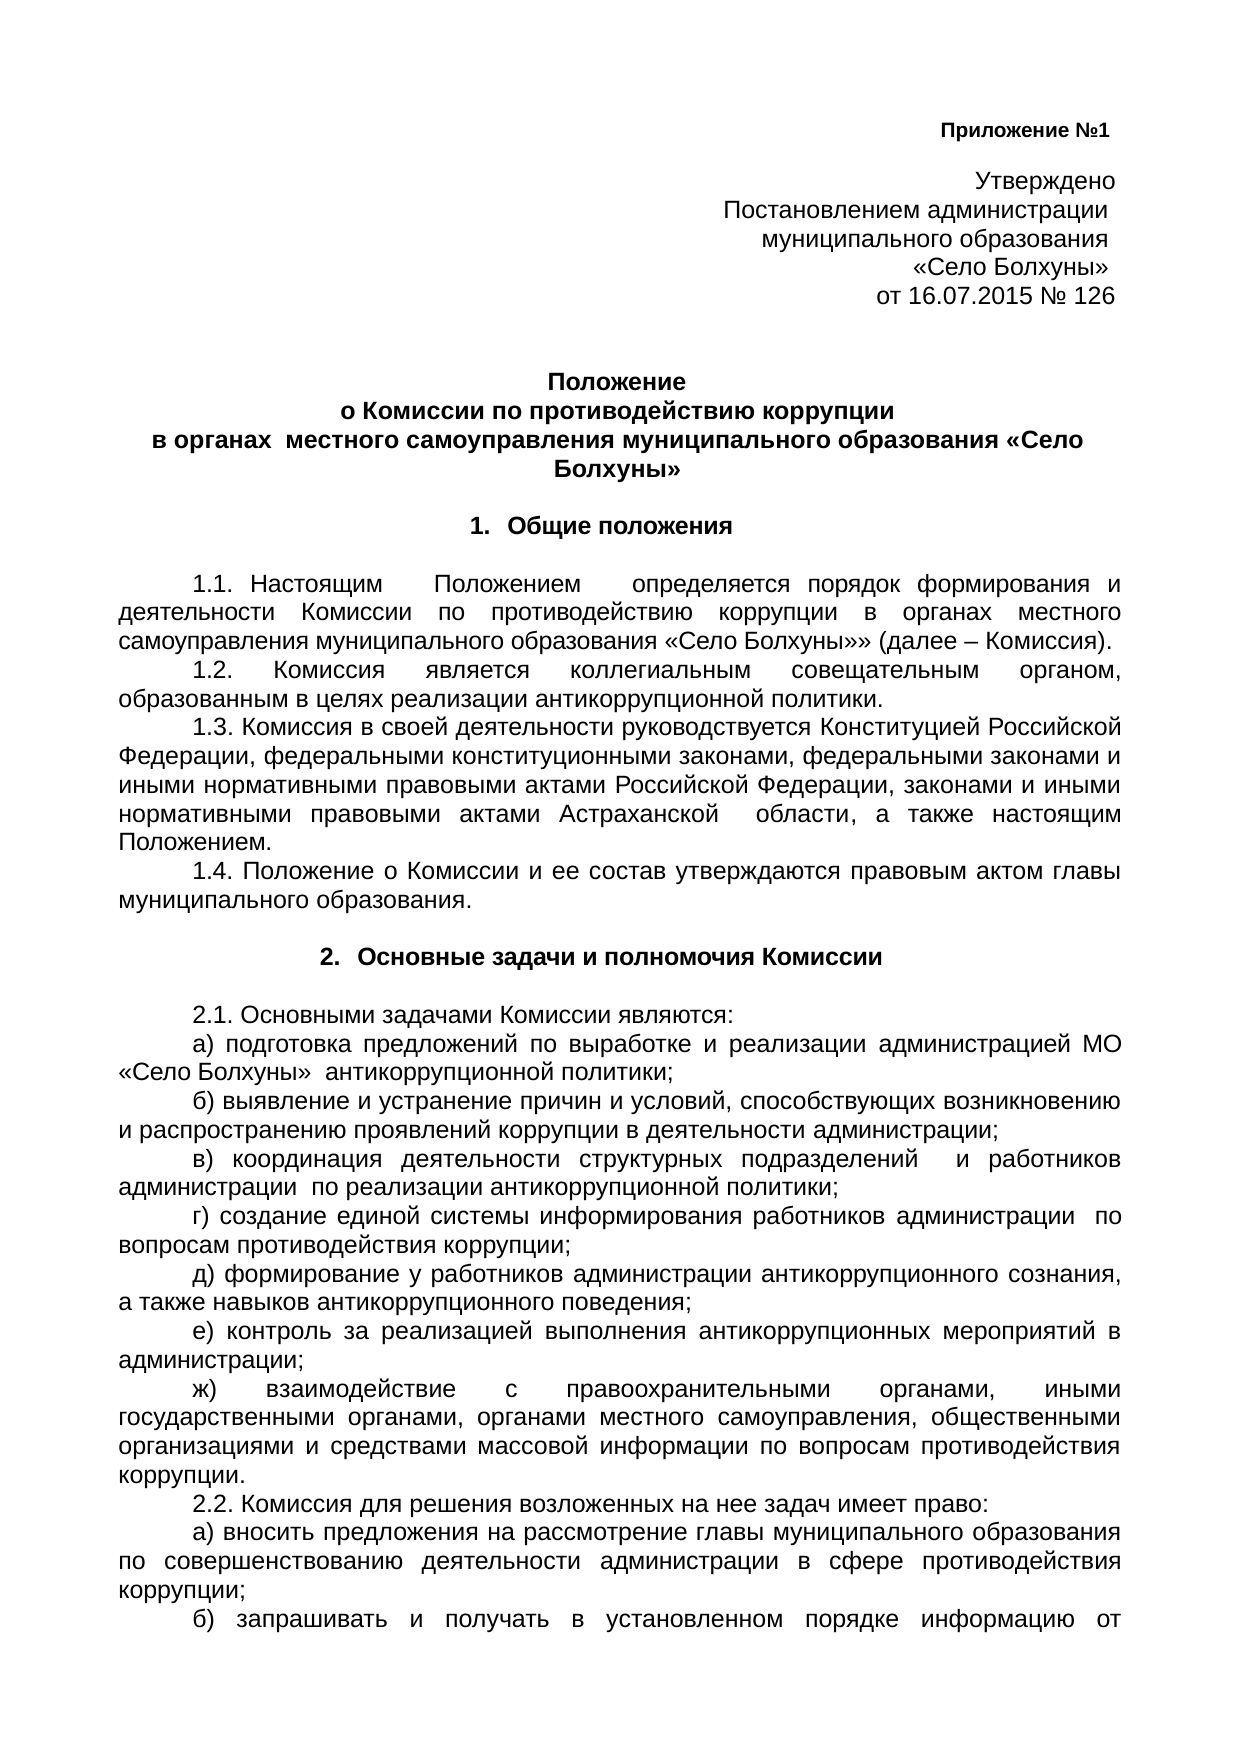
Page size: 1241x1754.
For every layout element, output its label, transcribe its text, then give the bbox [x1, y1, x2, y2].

text Приложение №1 [118, 118, 1116, 142]
list Основные задачи и полномочия Комиссии [81, 942, 1122, 971]
list Общие положения [81, 511, 1122, 540]
text е) контроль за реализацией выполнения антикоррупционных мероприятий в администрации; [118, 1316, 1122, 1374]
text Положение [118, 367, 1116, 396]
text Постановлением администрации [118, 195, 1116, 224]
text 1.1. Настоящим Положением определяется порядок формирования и деятельности Комиссии по противодействию коррупции в органах местного самоуправления муниципального образования «Село Болхуны»» (далее – Комиссия). [118, 569, 1122, 655]
text 1.3. Комиссия в своей деятельности руководствуется Конституцией Российской Федерации, федеральными конституционными законами, федеральными законами и иными нормативными правовыми актами Российской Федерации, законами и иными нормативными правовыми актами Астраханской области, а также настоящим Положением. [118, 712, 1122, 856]
text 2.1. Основными задачами Комиссии являются: [118, 1000, 1122, 1029]
text б) выявление и устранение причин и условий, способствующих возникновению и распространению проявлений коррупции в деятельности администрации; [118, 1086, 1122, 1144]
text г) создание единой системы информирования работников администрации по вопросам противодействия коррупции; [118, 1201, 1122, 1259]
text 1.4. Положение о Комиссии и ее состав утверждаются правовым актом главы муниципального образования. [118, 856, 1122, 914]
text б) запрашивать и получать в установленном порядке информацию от [118, 1604, 1122, 1632]
text «Село Болхуны» [118, 252, 1116, 281]
text от 16.07.2015 № 126 [118, 281, 1116, 310]
text Утверждено [118, 166, 1116, 195]
text 1.2. Комиссия является коллегиальным совещательным органом, образованным в целях реализации антикоррупционной политики. [118, 655, 1122, 712]
text 2.2. Комиссия для решения возложенных на нее задач имеет право: [118, 1489, 1122, 1517]
text в) координация деятельности структурных подразделений и работников администрации по реализации антикоррупционной политики; [118, 1144, 1122, 1201]
text о Комиссии по противодействию коррупции [118, 396, 1117, 425]
text муниципального образования [118, 224, 1116, 252]
text в органах местного самоуправления муниципального образования «Село Болхуны» [118, 425, 1116, 482]
text ж) взаимодействие с правоохранительными органами, иными государственными органами, органами местного самоуправления, общественными организациями и средствами массовой информации по вопросам противодействия коррупции. [118, 1374, 1122, 1489]
text а) вносить предложения на рассмотрение главы муниципального образования по совершенствованию деятельности администрации в сфере противодействия коррупции; [118, 1517, 1122, 1604]
text а) подготовка предложений по выработке и реализации администрацией МО «Село Болхуны» антикоррупционной политики; [118, 1029, 1122, 1086]
text д) формирование у работников администрации антикоррупционного сознания, а также навыков антикоррупционного поведения; [118, 1259, 1122, 1316]
